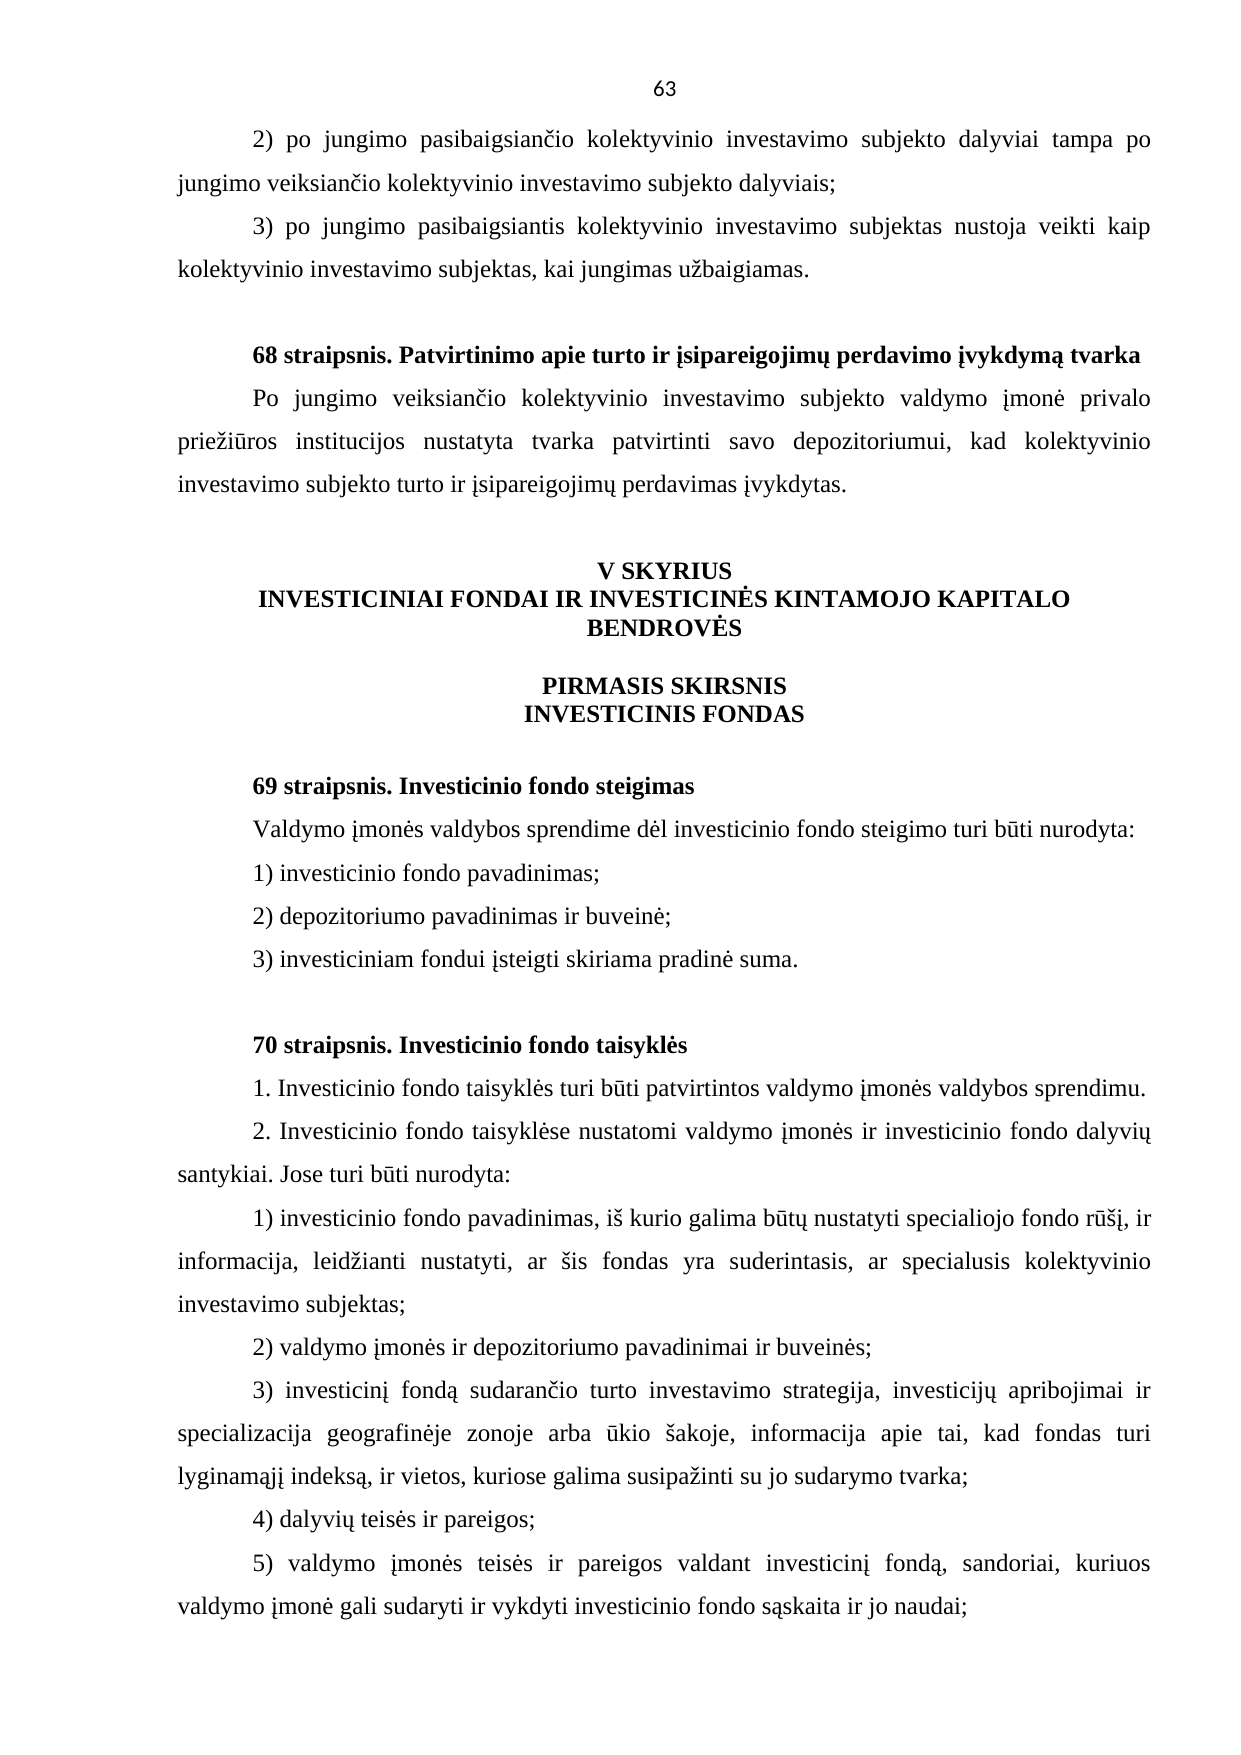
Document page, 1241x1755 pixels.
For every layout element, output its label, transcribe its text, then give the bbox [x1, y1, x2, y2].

text 68 straipsnis. Patvirtinimo apie turto ir įsipareigojimų perdavimo įvykdymą tvarka [252, 340, 1152, 369]
text 3) po jungimo pasibaigsiantis kolektyvinio investavimo subjektas nustoja veikti kaip kolektyvinio investavimo subjektas, kai jungimas užbaigiamas. [177, 211, 1152, 283]
text 2) depozitoriumo pavadinimas ir buveinė; [177, 901, 1152, 929]
text 2) po jungimo pasibaigsiančio kolektyvinio investavimo subjekto dalyviai tampa po jungimo veiksiančio kolektyvinio investavimo subjekto dalyviais; [177, 124, 1152, 196]
text 1) investicinio fondo pavadinimas, iš kurio galima būtų nustatyti specialiojo fondo rūšį, ir informacija, leidžianti nustatyti, ar šis fondas yra suderintasis, ar specialusis kolektyvinio investavimo subjektas; [177, 1203, 1152, 1318]
text PIRMASIS SKIRSNIS [177, 671, 1152, 699]
text V SKYRIUS [177, 556, 1152, 584]
text 5) valdymo įmonės teisės ir pareigos valdant investicinį fondą, sandoriai, kuriuos valdymo įmonė gali sudaryti ir vykdyti investicinio fondo sąskaita ir jo naudai; [177, 1548, 1152, 1619]
text INVESTICINIAI FONDAI IR INVESTICINĖS KINTAMOJO KAPITALO BENDROVĖS [177, 584, 1152, 642]
text 2. Investicinio fondo taisyklėse nustatomi valdymo įmonės ir investicinio fondo dalyvių santykiai. Jose turi būti nurodyta: [177, 1116, 1152, 1188]
text 3) investicinį fondą sudarančio turto investavimo strategija, investicijų apribojimai ir specializacija geografinėje zonoje arba ūkio šakoje, informacija apie tai, kad fondas turi lyginamąjį indeksą, ir vietos, kuriose galima susipažinti su jo sudarymo tvarka; [177, 1375, 1152, 1490]
text 1) investicinio fondo pavadinimas; [177, 858, 1152, 886]
text Valdymo įmonės valdybos sprendime dėl investicinio fondo steigimo turi būti nurodyta: [177, 814, 1152, 843]
text 70 straipsnis. Investicinio fondo taisyklės [252, 1030, 1152, 1059]
text 69 straipsnis. Investicinio fondo steigimas [252, 771, 1152, 800]
text 2) valdymo įmonės ir depozitoriumo pavadinimai ir buveinės; [177, 1332, 1152, 1361]
text Po jungimo veiksiančio kolektyvinio investavimo subjekto valdymo įmonė privalo priežiūros institucijos nustatyta tvarka patvirtinti savo depozitoriumui, kad kolektyvinio investavimo subjekto turto ir įsipareigojimų perdavimas įvykdytas. [177, 383, 1152, 498]
text 3) investiciniam fondui įsteigti skiriama pradinė suma. [177, 944, 1152, 973]
text 1. Investicinio fondo taisyklės turi būti patvirtintos valdymo įmonės valdybos sprendimu. [177, 1073, 1152, 1102]
text 4) dalyvių teisės ir pareigos; [177, 1504, 1152, 1533]
text INVESTICINIS FONDAS [177, 699, 1152, 728]
